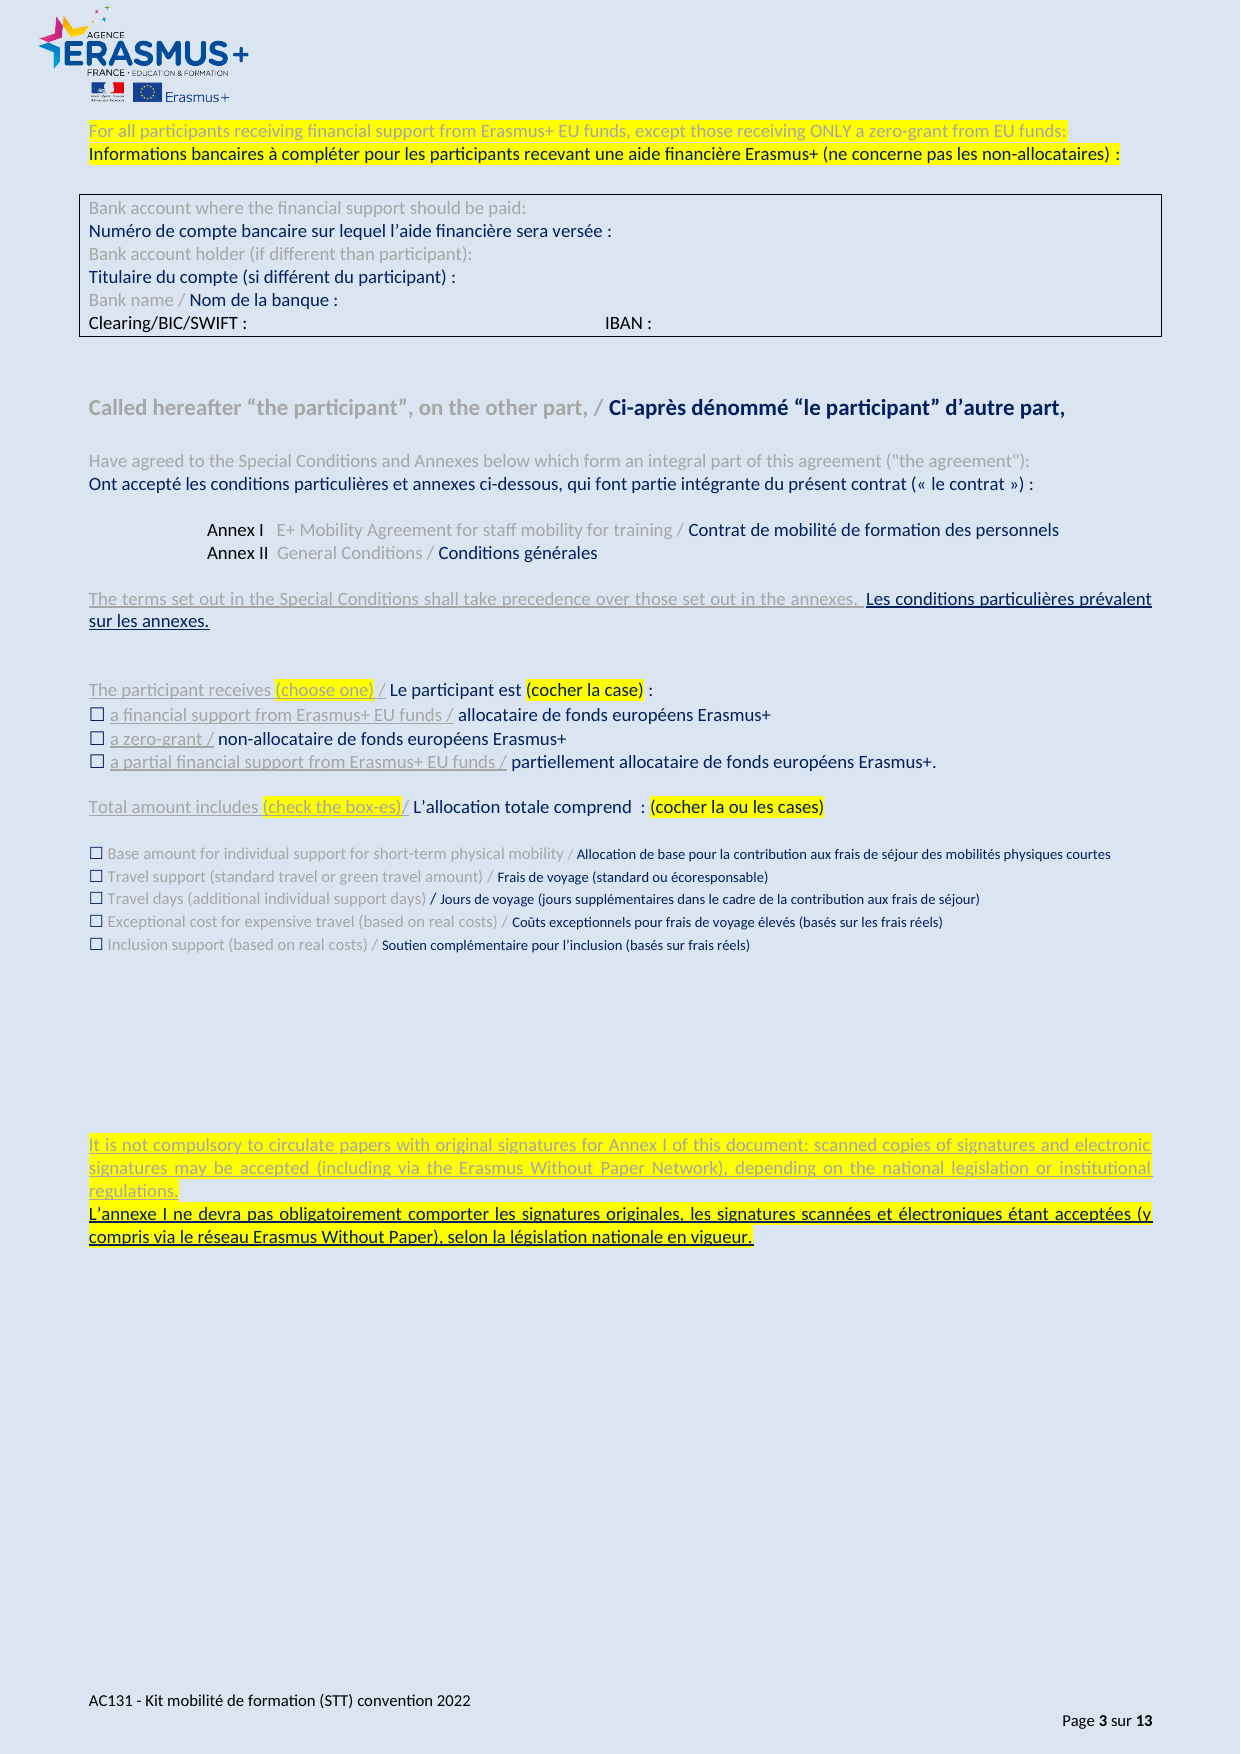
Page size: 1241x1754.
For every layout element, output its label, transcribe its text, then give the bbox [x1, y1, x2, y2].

text The terms set out in the Special Conditions shall take precedence over those set out in the annexes. Les conditions particulières prévalent sur les annexes. [89, 587, 1152, 633]
text signatures may be accepted (including via the Erasmus Without Paper Network), depending on the national legislation or institutional [89, 1154, 1152, 1176]
text compris via le réseau Erasmus Without Paper), selon la législation nationale en vigueur. [89, 1223, 1152, 1248]
text ☐ Travel support (standard travel or green travel amount) / Frais de voyage (standard ou écoresponsable) [89, 864, 1152, 887]
text Called hereafter “the participant”, on the other part, / Ci-après dénommé “le participant” d’autre part, [89, 393, 1152, 421]
text Have agreed to the Special Conditions and Annexes below which form an integral part of this agreement ("the agreement"): [89, 449, 1152, 472]
text ☐ a partial financial support from Erasmus+ EU funds / partiellement allocataire de fonds européens Erasmus+. [89, 750, 1152, 773]
text ☐ a zero-grant / non-allocataire de fonds européens Erasmus+ [89, 727, 1152, 750]
text Titulaire du compte (si différent du participant) : [89, 265, 1152, 288]
text ☐ Exceptional cost for expensive travel (based on real costs) / Coûts exceptionnels pour frais de voyage élevés (basés sur les frais réels) [89, 909, 1152, 932]
text It is not compulsory to circulate papers with original signatures for Annex I of this document: scanned copies of signatures and electronic [89, 1133, 1152, 1153]
text Bank account holder (if different than participant): [89, 242, 1152, 265]
text regulations. [89, 1177, 1152, 1202]
picture [38, 6, 249, 102]
text L’annexe I ne devra pas obligatoirement comporter les signatures originales, les signatures scannées et électroniques étant acceptées (y [89, 1202, 1152, 1221]
text Clearing/BIC/SWIFT : IBAN : [80, 308, 1161, 336]
text Bank name / Nom de la banque : [89, 288, 1152, 308]
text ☐ Inclusion support (based on real costs) / Soutien complémentaire pour l’inclusion (basés sur frais réels) [89, 932, 1152, 955]
text For all participants receiving financial support from Erasmus+ EU funds, except those receiving ONLY a zero-grant from EU funds: [89, 119, 1152, 142]
text The participant receives (choose one) / Le participant est (cocher la case) : [89, 678, 1152, 701]
text ☐ a financial support from Erasmus+ EU funds / allocataire de fonds européens Erasmus+ [89, 701, 1152, 727]
text Bank account where the financial support should be paid: [80, 195, 1161, 219]
text ☐ Base amount for individual support for short-term physical mobility / Allocation de base pour la contribution aux frais de séjour des mobilités physiques courtes [89, 841, 1152, 864]
text Annex II General Conditions / Conditions générales [89, 541, 1152, 564]
text Ont accepté les conditions particulières et annexes ci-dessous, qui font partie intégrante du présent contrat (« le contrat ») : [89, 472, 1152, 495]
text Total amount includes (check the box-es)/ L’allocation totale comprend : (cocher la ou les cases) [89, 796, 1152, 818]
text ☐ Travel days (additional individual support days) / Jours de voyage (jours supplémentaires dans le cadre de la contribution aux frais de séjour) [89, 887, 1152, 909]
text Informations bancaires à compléter pour les participants recevant une aide financière Erasmus+ (ne concerne pas les non-allocataires) : [89, 142, 1152, 165]
text Annex I E+ Mobility Agreement for staff mobility for training / Contrat de mobilité de formation des personnels [89, 518, 1167, 541]
text Numéro de compte bancaire sur lequel l’aide financière sera versée : [89, 219, 1152, 242]
